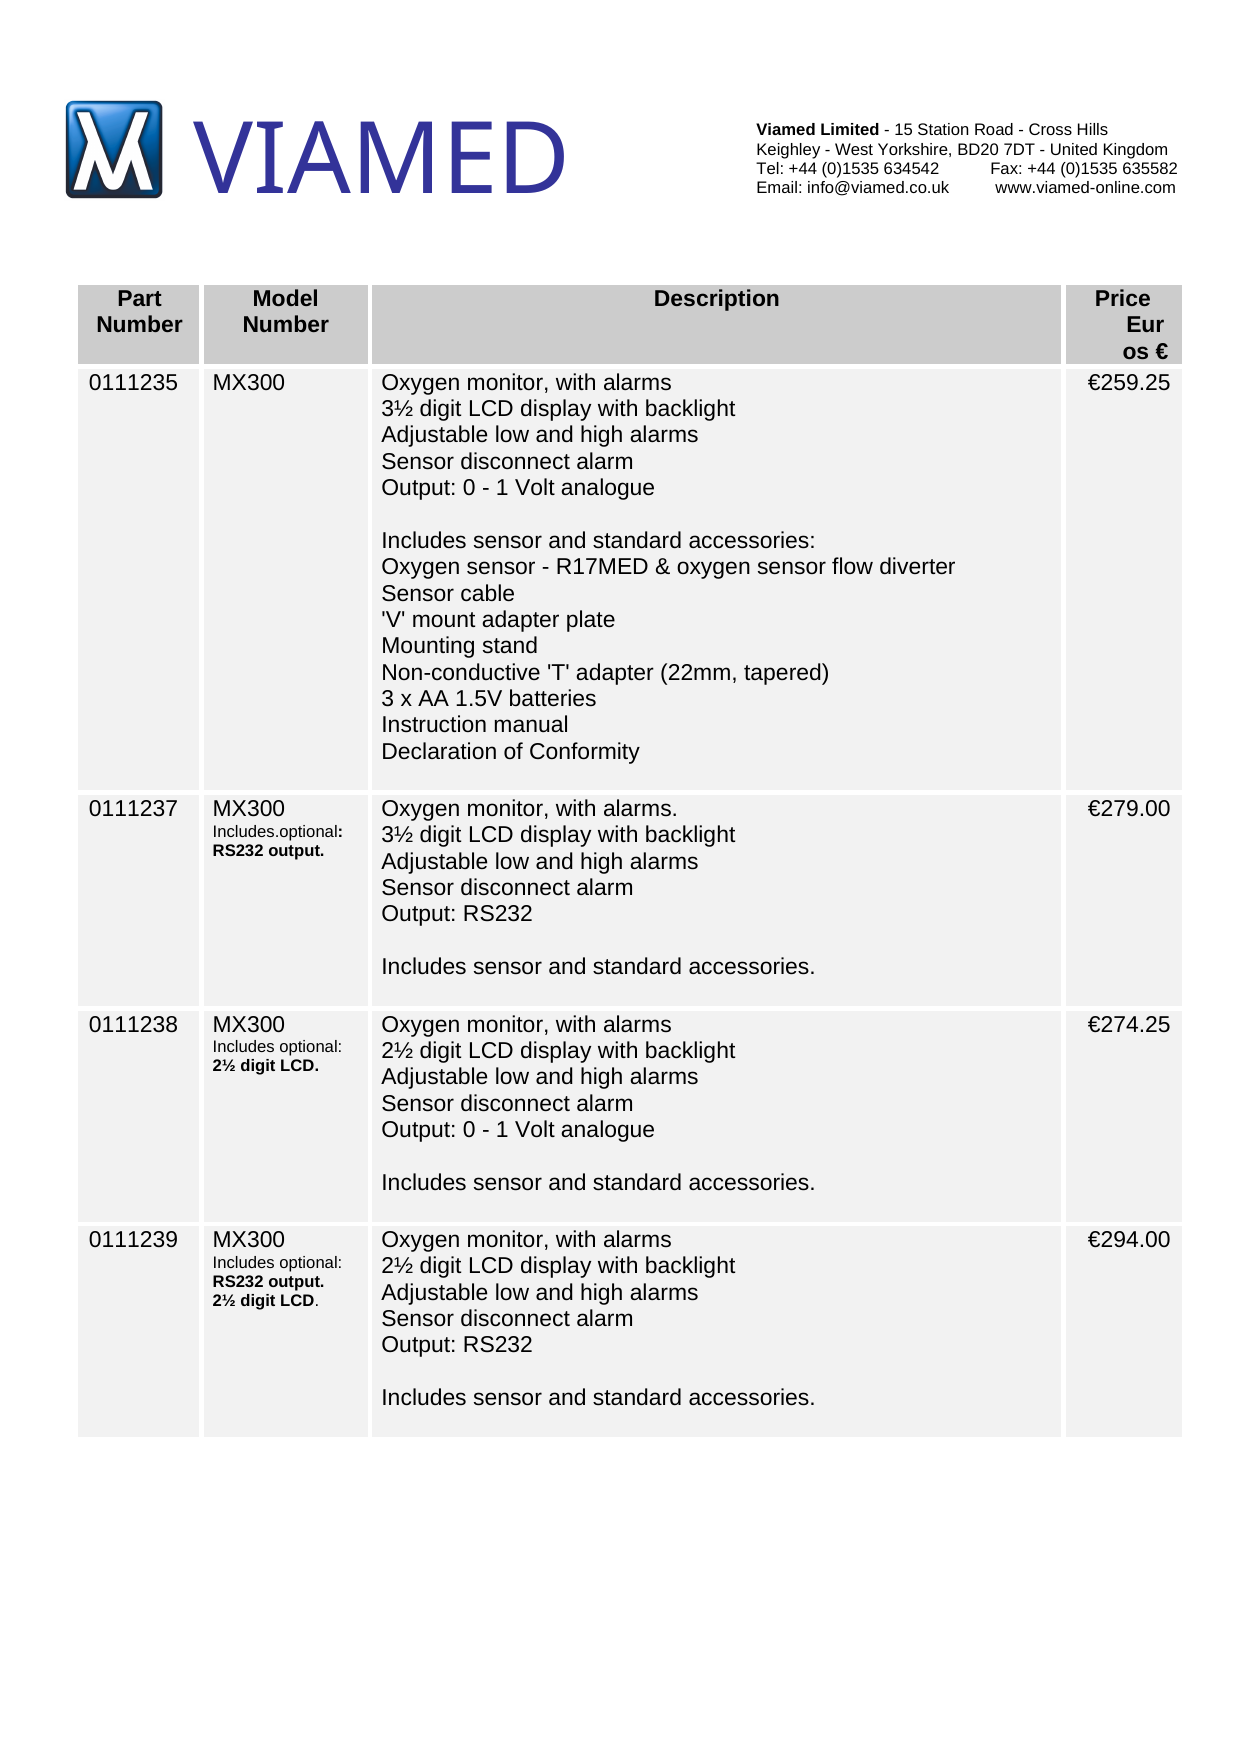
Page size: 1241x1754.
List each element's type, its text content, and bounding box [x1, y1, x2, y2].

table_header Description [372, 285, 1061, 364]
table_cell 0111237 [78, 795, 199, 1006]
table_cell 0111238 [78, 1011, 199, 1221]
table_cell 0111235 [78, 369, 199, 790]
picture [63, 99, 165, 201]
table_cell MX300 Includes optional: RS232 output. 2½ digit LCD. [204, 1226, 368, 1437]
table_cell MX300 Includes optional: 2½ digit LCD. [204, 1011, 368, 1221]
table_header Model Number [204, 285, 368, 364]
table_cell Oxygen monitor, with alarms 2½ digit LCD display with backlight Adjustable low and high alarms Sensor disconnect alarm Output: RS232 Includes sensor and standard accessories. [372, 1226, 1061, 1437]
table_cell €294.00 [1066, 1226, 1182, 1437]
table_cell €279.00 [1066, 795, 1182, 1006]
table_header Part Number [78, 285, 199, 364]
table_cell 0111239 [78, 1226, 199, 1437]
table_header Price Euros € [1066, 285, 1182, 364]
table_cell €259.25 [1066, 369, 1182, 790]
table_cell Oxygen monitor, with alarms 2½ digit LCD display with backlight Adjustable low and high alarms Sensor disconnect alarm Output: 0 - 1 Volt analogue Includes sensor and standard accessories. [372, 1011, 1061, 1221]
table_cell MX300 Includes.optional: RS232 output. [204, 795, 368, 1006]
table_cell €274.25 [1066, 1011, 1182, 1221]
table_cell MX300 [204, 369, 368, 790]
table_cell Oxygen monitor, with alarms. 3½ digit LCD display with backlight Adjustable low and high alarms Sensor disconnect alarm Output: RS232 Includes sensor and standard accessories. [372, 795, 1061, 1006]
table_cell Oxygen monitor, with alarms 3½ digit LCD display with backlight Adjustable low and high alarms Sensor disconnect alarm Output: 0 - 1 Volt analogue Includes sensor and standard accessories: Oxygen sensor - R17MED & oxygen sensor flow diverter Sensor cable 'V' mount adapter plate Mounting stand Non-conductive 'T' adapter (22mm, tapered) 3 x AA 1.5V batteries Instruction manual Declaration of Conformity [372, 369, 1061, 790]
